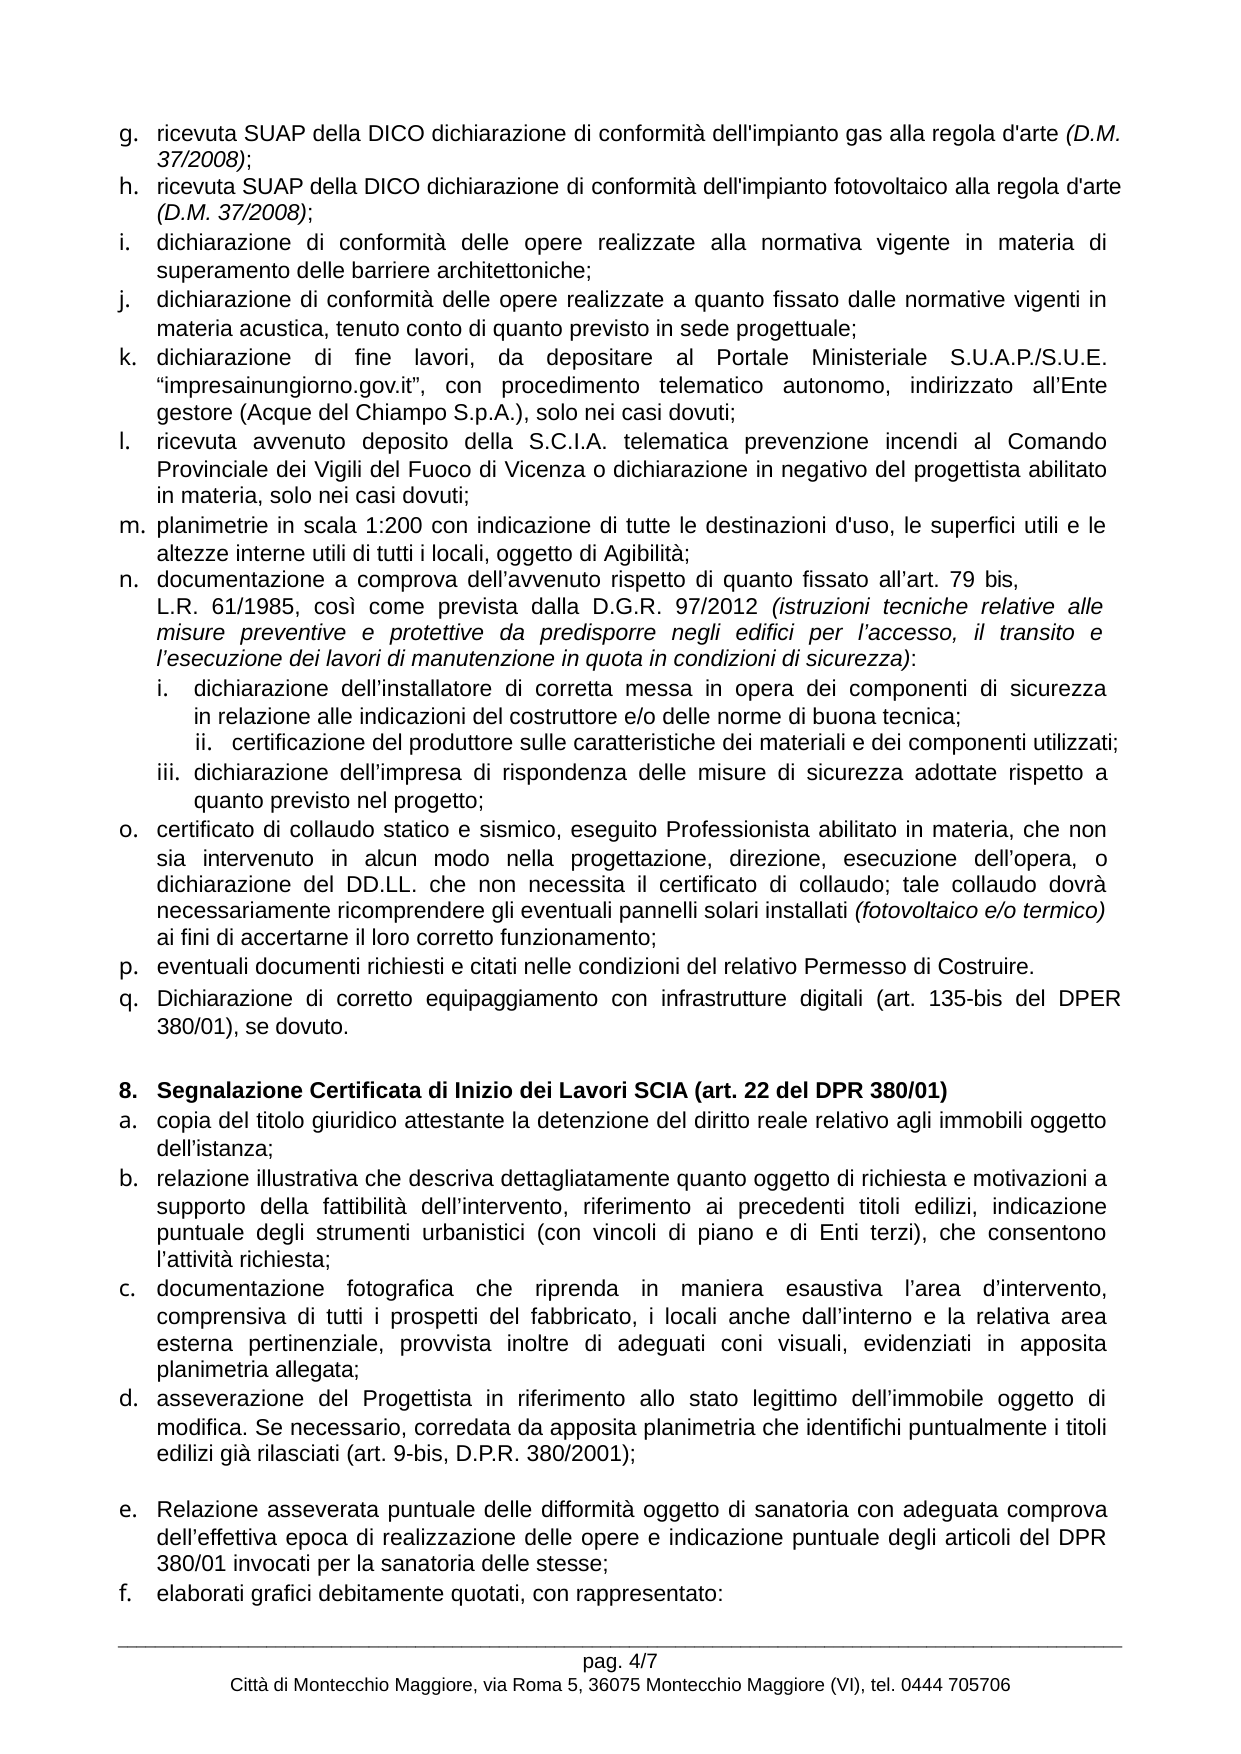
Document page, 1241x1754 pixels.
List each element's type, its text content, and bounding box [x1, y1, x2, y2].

list dichiarazione dell’installatore di corretta messa in opera dei componenti di sicurezza in relazione alle indicazioni del costruttore e/o delle norme di buona tecnica; [156, 672, 1107, 729]
list planimetrie in scala 1:200 con indicazione di tutte le destinazioni d'uso, le superfici utili e le altezze interne utili di tutti i locali, oggetto di Agibilità; [118, 509, 1108, 566]
list ricevuta SUAP della DICO dichiarazione di conformità dell'impianto fotovoltaico alla regola d'arte (D.M. 37/2008); [119, 173, 1122, 226]
list relazione illustrativa che descriva dettagliatamente quanto oggetto di richiesta e motivazioni a supporto della fattibilità dell’intervento, riferimento ai precedenti titoli edilizi, indicazione puntuale degli strumenti urbanistici (con vincoli di piano e di Enti terzi), che consentono l’attività richiesta; [118, 1162, 1108, 1272]
list ricevuta avvenuto deposito della S.C.I.A. telematica prevenzione incendi al Comando Provinciale dei Vigili del Fuoco di Vicenza o dichiarazione in negativo del progettista abilitato in materia, solo nei casi dovuti; [118, 425, 1108, 509]
list documentazione fotografica che riprenda in maniera esaustiva l’area d’intervento, comprensiva di tutti i prospetti del fabbricato, i locali anche dall’interno e la relativa area esterna pertinenziale, provvista inoltre di adeguati coni visuali, evidenziati in apposita planimetria allegata; [118, 1272, 1108, 1382]
list dichiarazione dell’impresa di rispondenza delle misure di sicurezza adottate rispetto a quanto previsto nel progetto; [156, 756, 1107, 813]
list eventuali documenti richiesti e citati nelle condizioni del relativo Permesso di Costruire. [119, 950, 1122, 981]
list asseverazione del Progettista in riferimento allo stato legittimo dell’immobile oggetto di modifica. Se necessario, corredata da apposita planimetria che identifichi puntualmente i titoli edilizi già rilasciati (art. 9-bis, D.P.R. 380/2001); [118, 1382, 1107, 1466]
list dichiarazione di conformità delle opere realizzate alla normativa vigente in materia di superamento delle barriere architettoniche; [118, 226, 1108, 283]
list dichiarazione di fine lavori, da depositare al Portale Ministeriale S.U.A.P./S.U.E. “impresainungiorno.gov.it”, con procedimento telematico autonomo, indirizzato all’Ente gestore (Acque del Chiampo S.p.A.), solo nei casi dovuti; [118, 341, 1108, 425]
subtitle Segnalazione Certificata di Inizio dei Lavori SCIA (art. 22 del DPR 380/01) [119, 1078, 1122, 1104]
list Dichiarazione di corretto equipaggiamento con infrastrutture digitali (art. 135-bis del DPER 380/01), se dovuto. [119, 981, 1122, 1039]
list dichiarazione di conformità delle opere realizzate a quanto fissato dalle normative vigenti in materia acustica, tenuto conto di quanto previsto in sede progettuale; [118, 283, 1108, 341]
list ricevuta SUAP della DICO dichiarazione di conformità dell'impianto gas alla regola d'arte (D.M. 37/2008); [119, 121, 1122, 173]
list copia del titolo giuridico attestante la detenzione del diritto reale relativo agli immobili oggetto dell’istanza; [118, 1104, 1107, 1162]
list documentazione a comprova dell’avvenuto rispetto di quanto fissato all’art. 79 bis, [119, 566, 1122, 593]
list certificato di collaudo statico e sismico, eseguito Professionista abilitato in materia, che non sia intervenuto in alcun modo nella progettazione, direzione, esecuzione dell’opera, o dichiarazione del DD.LL. che non necessita il certificato di collaudo; tale collaudo dovrà necessariamente ricomprendere gli eventuali pannelli solari installati (fotovoltaico e/o termico) ai fini di accertarne il loro corretto funzionamento; [118, 813, 1108, 950]
text L.R. 61/1985, così come prevista dalla D.G.R. 97/2012 (istruzioni tecniche relative alle misure preventive e protettive da predisporre negli edifici per l’accesso, il transito e l’esecuzione dei lavori di manutenzione in quota in condizioni di sicurezza): [156, 593, 1106, 672]
list elaborati grafici debitamente quotati, con rappresentato: [118, 1577, 1108, 1608]
list certificazione del produttore sulle caratteristiche dei materiali e dei componenti utilizzati; [194, 729, 1122, 756]
list Relazione asseverata puntuale delle difformità oggetto di sanatoria con adeguata comprova dell’effettiva epoca di realizzazione delle opere e indicazione puntuale degli articoli del DPR 380/01 invocati per la sanatoria delle stesse; [118, 1493, 1108, 1577]
